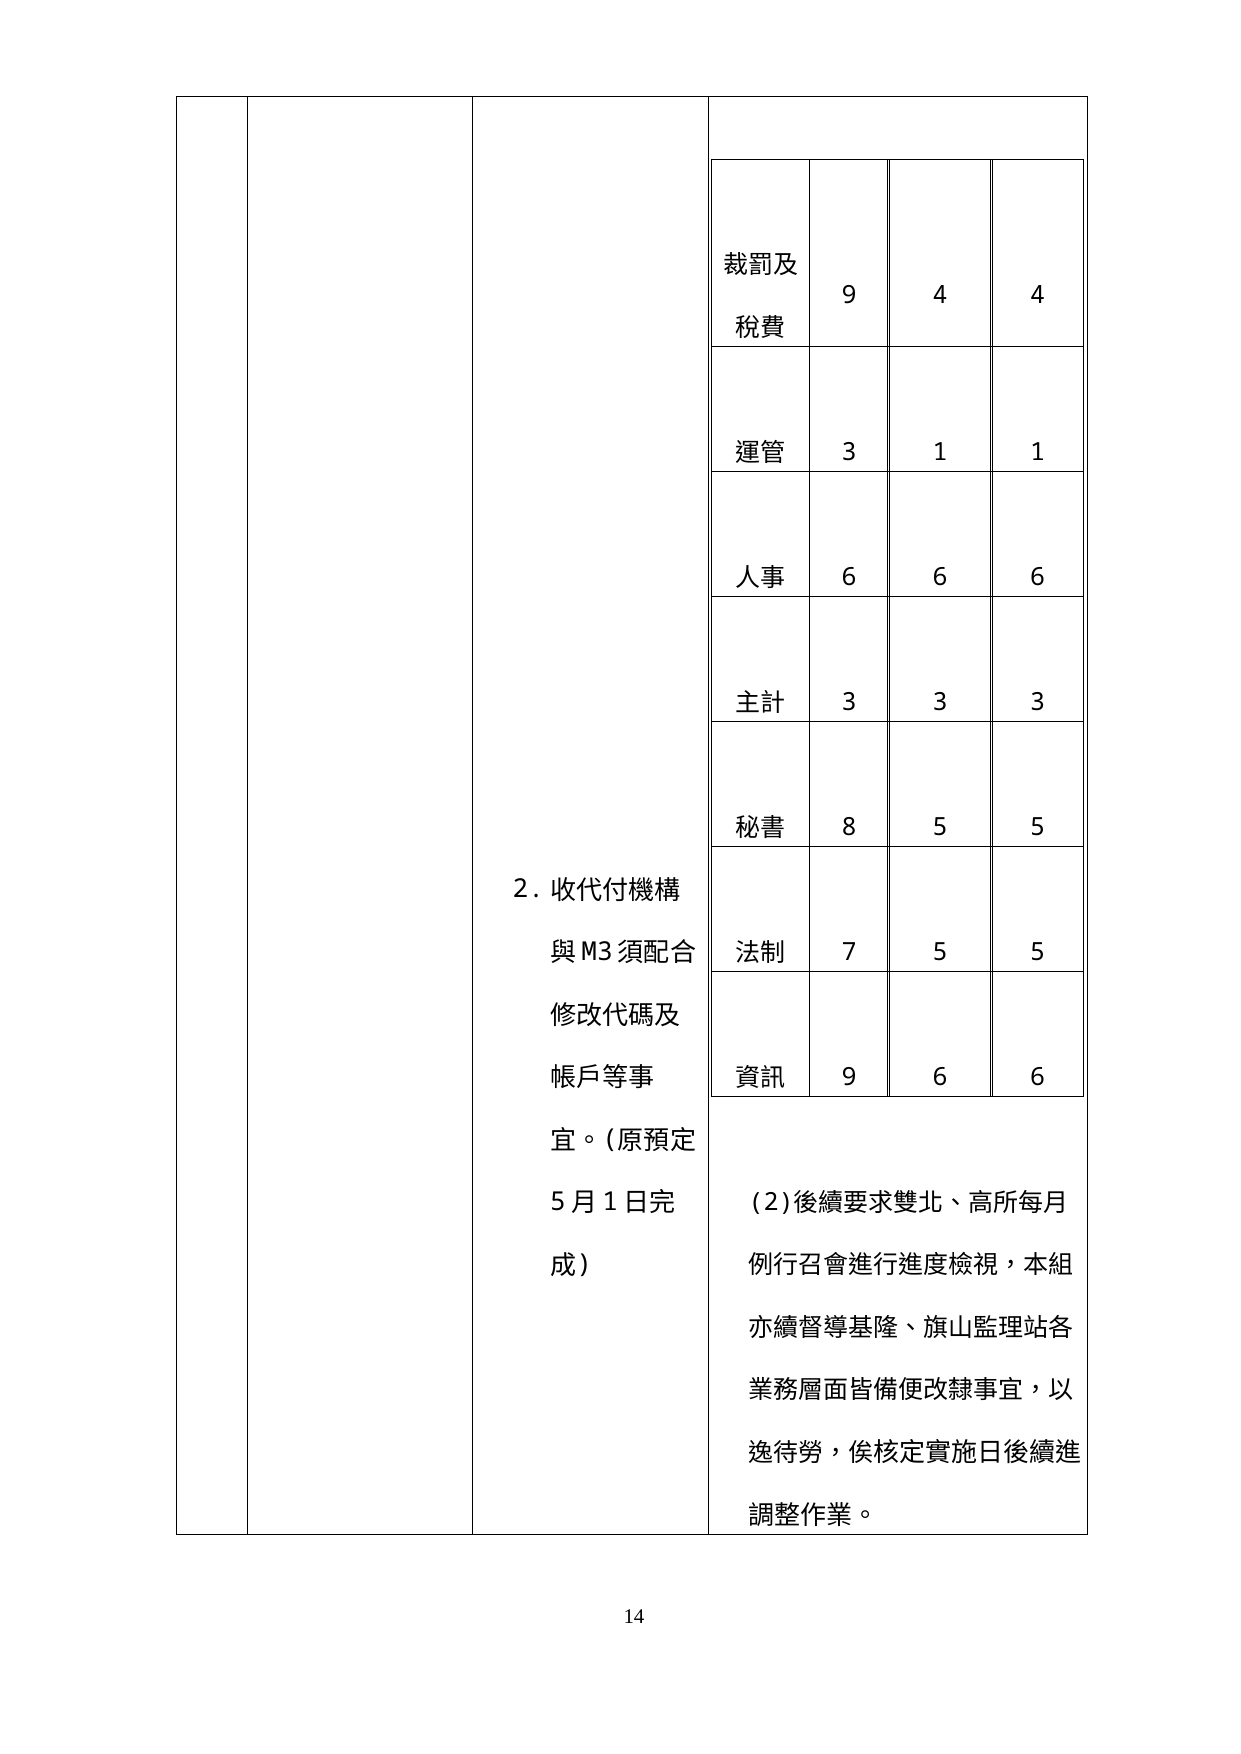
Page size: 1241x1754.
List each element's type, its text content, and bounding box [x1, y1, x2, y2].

table_cell 7 [810, 847, 887, 971]
table_cell 5 [993, 847, 1083, 971]
table_cell 裁罰及稅費 [712, 160, 809, 346]
table_cell [177, 97, 247, 1534]
table_cell 5 [890, 722, 990, 846]
table_cell 資訊 [712, 972, 809, 1096]
table_cell 基隆、旗山監理站改隸各項層面進行情形。 (將配合核定實施日調整完成日) 收代付機構與M3須配合修改代碼及帳戶等事宜。(原預定5月1日完成) M3應用程式及相關報表進行調整。(原預定5月1日完成) [473, 97, 708, 1534]
table_cell [248, 97, 472, 1534]
table_cell 6 [890, 472, 990, 596]
table_cell 法制 [712, 847, 809, 971]
table_cell 6 [993, 472, 1083, 596]
table_cell 5 [890, 847, 990, 971]
table_cell 運管 [712, 347, 809, 471]
table_cell 3 [890, 597, 990, 721]
table_cell 1 [890, 347, 990, 471]
table_cell 4 [993, 160, 1083, 346]
table_cell 6 [890, 972, 990, 1096]
table_cell 4 [890, 160, 990, 346]
table_cell 3 [810, 347, 887, 471]
table_cell 6 [993, 972, 1083, 1096]
table_cell 人事 [712, 472, 809, 596]
table_cell 1 [993, 347, 1083, 471]
table_cell 9 [810, 972, 887, 1096]
table_cell 3 [993, 597, 1083, 721]
table_cell 8 [810, 722, 887, 846]
table_cell 3 [810, 597, 887, 721]
table_cell 9 [810, 160, 887, 346]
table_cell 主計 [712, 597, 809, 721]
table_cell 5 [993, 722, 1083, 846]
table_cell (1)本組於4月13日召集雙北所、基隆站至北市所及14日召集雙高所、旗山站至高市所進行改隸各層面項目內容逐項進度確認，多數未完成項目皆因逢實施日尚未核定，故將調整時程延後，各事項進度如下： (2)後續要求雙北、高所每月例行召會進行進度檢視，本組亦續督導基隆、旗山監理站各業務層面皆備便改隸事宜，以逸待勞，俟核定實施日後續進調整作業。 目前各代收代付相關單位及管道共計17家(如超商、農金、財金、票交、郵局及銀行等)現刻正與中華數分進行測試，已完成測試者共計11家，其餘管道皆可於5月前完成程式測試。原預定於5月1日進行更版切換，然因改制實施日期尚未獲行政院核定，預推後續正式實施日期若於7月份燃料費開徵作業期間，再使各代收代付通路系統配合調整相關作業程式，恐影響民眾繳費權益甚鉅；本組於4月25日邀集相關單位假中華數分討論應對方案，故初步建議實體改隸與稅規費相關系統調整進行分割運作，於燃料費開徵期作業完成後再行調整。 (1)前函請中華數分就改隸案M3系統須因應調整部分進行盤點，總計10大核心系統皆需調整。系統原定預計4月14日前完成修改、4月15日進行測試、4月30日前完成調整，於5月1日前備便進行資料轉檔及更版切換。 (2)本組於106年4月25日邀集相關單位至中華數分就M3系統調整情況進行進度檢視及研商因延期後續應變方案，將俟最後行政院核定實施日進行調整。 [709, 97, 1087, 1534]
table_cell 秘書 [712, 722, 809, 846]
table_cell 6 [810, 472, 887, 596]
